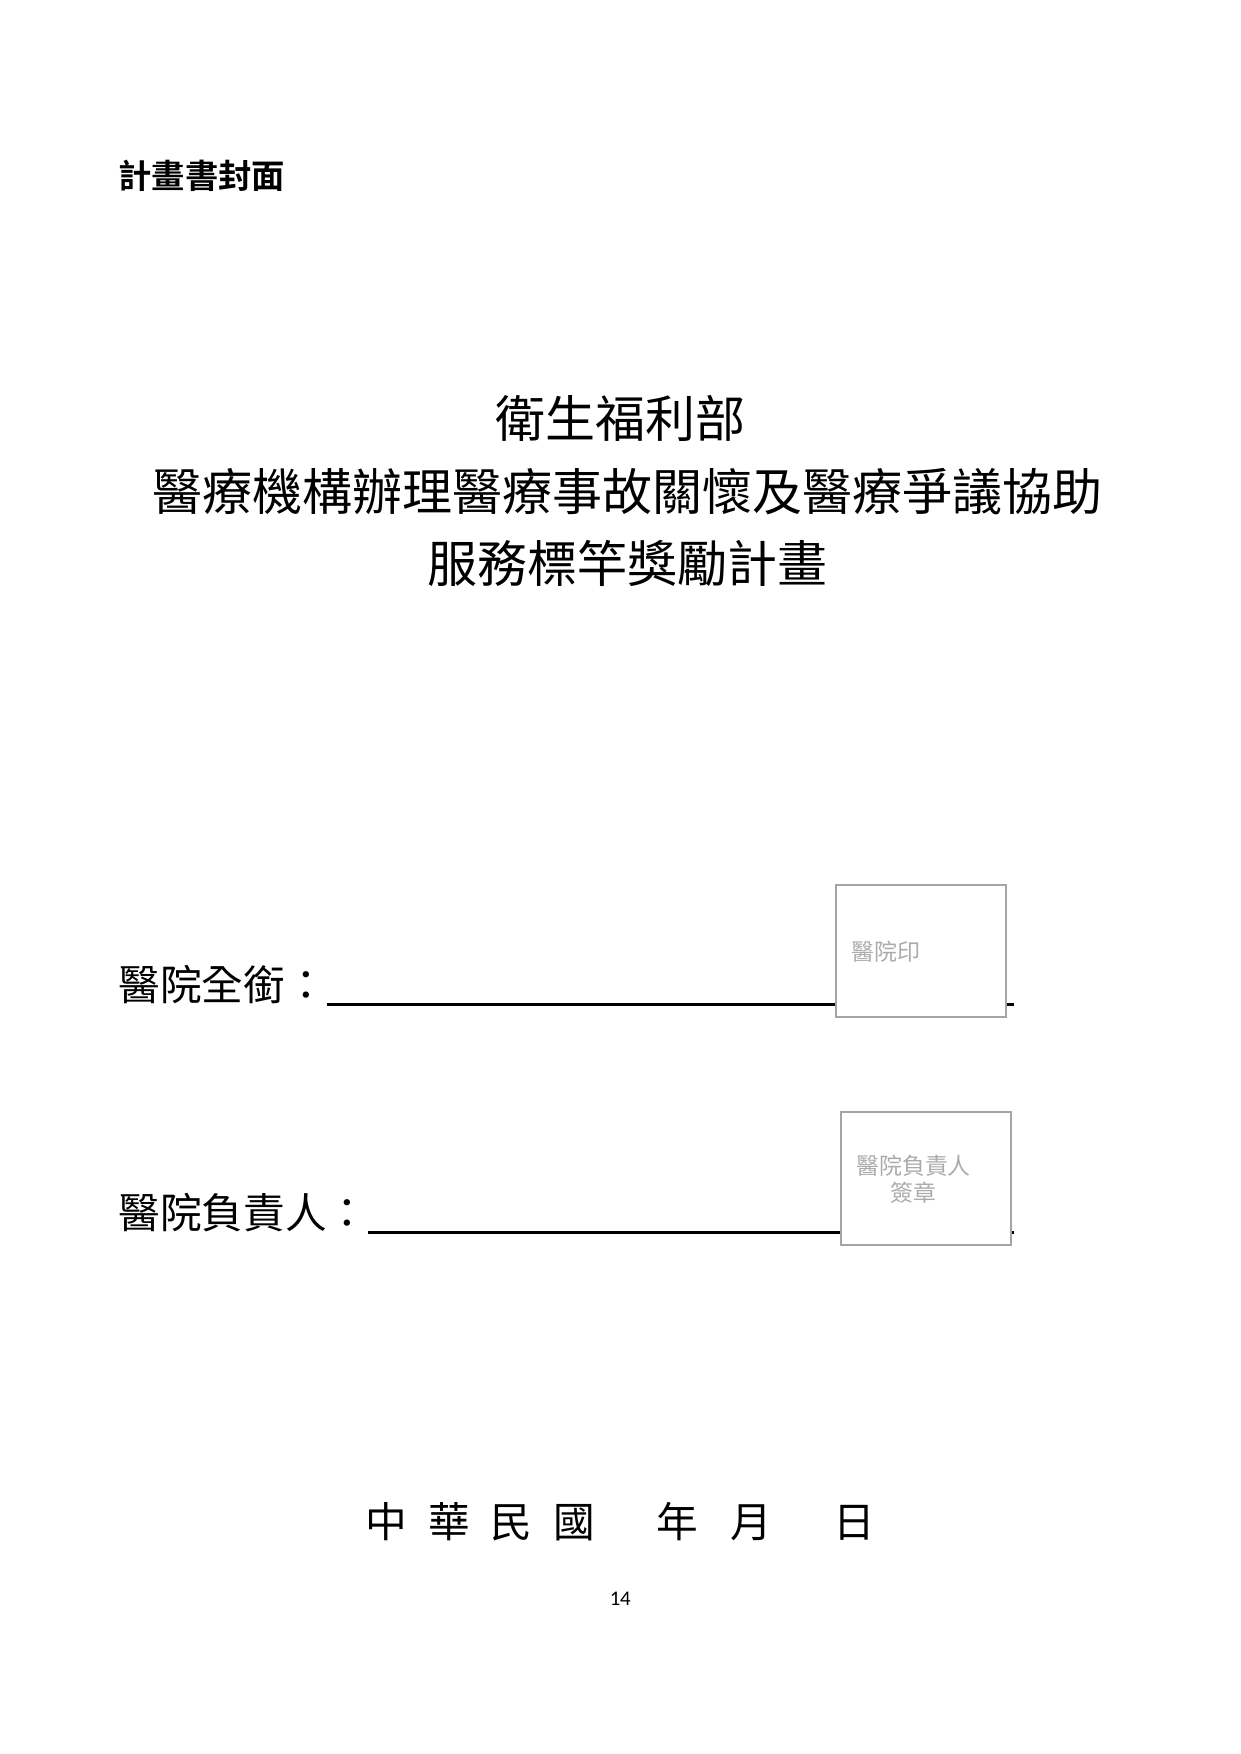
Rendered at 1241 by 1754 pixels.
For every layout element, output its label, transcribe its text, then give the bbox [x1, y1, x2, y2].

text 衛生福利部 [118, 380, 1122, 452]
text 中 華 民 國 年 月 日 [118, 1489, 1122, 1550]
text 醫院負責人： [118, 1180, 840, 1240]
text 醫院全銜： [118, 952, 835, 1012]
text [1012, 1180, 1122, 1240]
text [1007, 952, 1122, 1012]
text 計畫書封面 [118, 133, 1122, 195]
text 醫療機構辦理醫療事故關懷及醫療爭議協助服務標竿獎勵計畫 [133, 452, 1122, 597]
